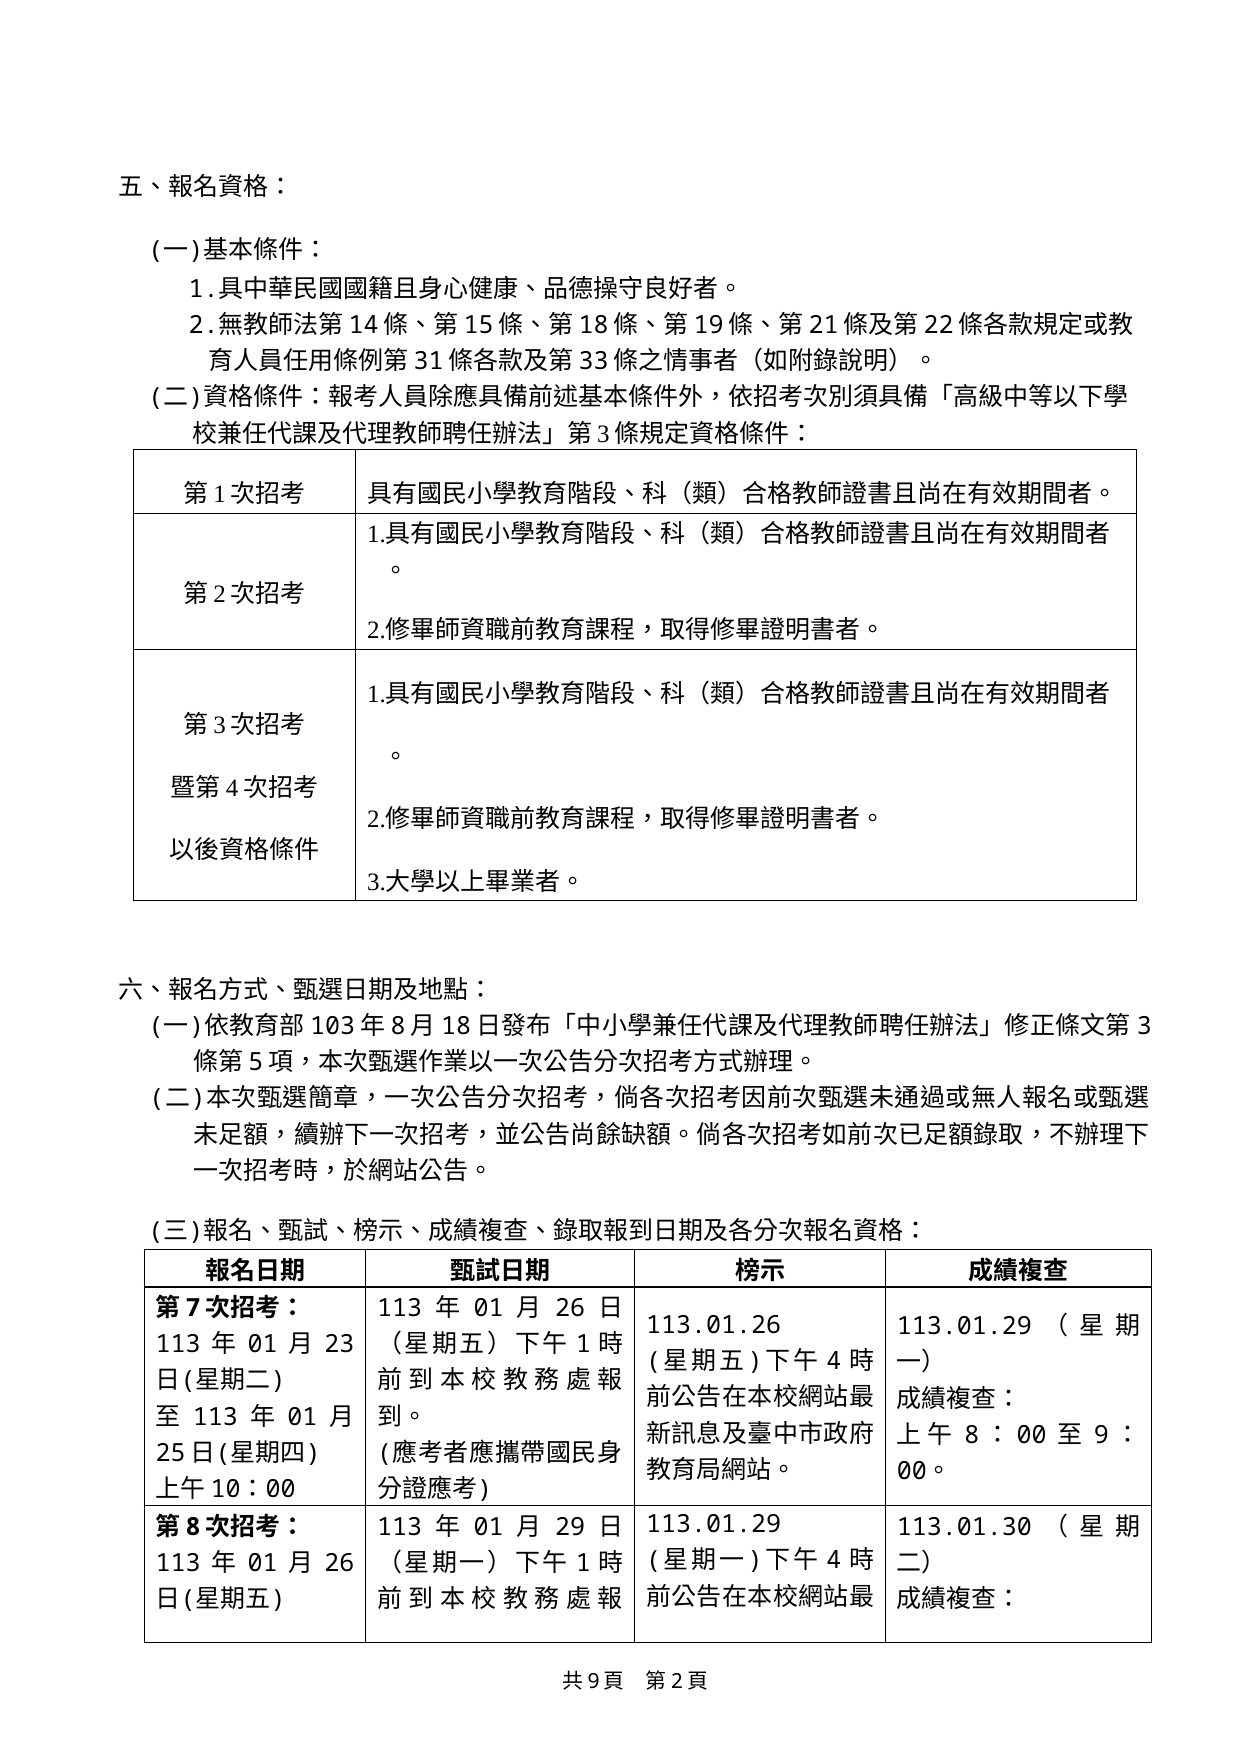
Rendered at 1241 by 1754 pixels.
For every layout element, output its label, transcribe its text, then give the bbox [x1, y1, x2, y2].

table_header 具有國民小學教育階段、科（類）合格教師證書且尚在有效期間者。 [356, 450, 1136, 513]
text 1.具中華民國國籍且身心健康、品德操守良好者。 [158, 268, 1152, 304]
text (一)基本條件： [118, 206, 1152, 268]
text (三)報名、甄試、榜示、成績複查、錄取報到日期及各分次報名資格： [118, 1187, 1152, 1249]
text 六、報名方式、甄選日期及地點： [118, 969, 1152, 1005]
text (二)本次甄選簡章，一次公告分次招考，倘各次招考因前次甄選未通過或無人報名或甄選未足額，續辦下一次招考，並公告尚餘缺額。倘各次招考如前次已足額錄取，不辦理下一次招考時，於網站公告。 [118, 1078, 1152, 1187]
table_cell 113年01月26日（星期五）下午1時前到本校教務處報到。 (應考者應攜帶國民身分證應考) [366, 1288, 634, 1505]
table_cell 第8次招考： 113年01月26日(星期五) [145, 1506, 365, 1642]
text 五、報名資格： [118, 143, 1152, 206]
table_header 榜示 [635, 1250, 885, 1286]
table_header 第1次招考 [134, 450, 355, 513]
text (二)資格條件：報考人員除應具備前述基本條件外，依招考次別須具備「高級中等以下學校兼任代課及代理教師聘任辦法」第3條規定資格條件： [118, 377, 1152, 449]
table_cell 第2次招考 [134, 514, 355, 649]
table_cell 第3次招考 暨第4次招考 以後資格條件 [134, 650, 355, 900]
table_header 報名日期 [145, 1250, 365, 1286]
table_header 甄試日期 [366, 1250, 634, 1286]
table_cell 113年01月29日（星期一）下午1時前到本校教務處報 [366, 1506, 634, 1642]
table_cell 1.具有國民小學教育階段、科（類）合格教師證書且尚在有效期間者 。 2.修畢師資職前教育課程，取得修畢證明書者。 3.大學以上畢業者。 [356, 650, 1136, 900]
table_cell 113.01.26 (星期五)下午4時前公告在本校網站最新訊息及臺中市政府教育局網站。 [635, 1288, 885, 1505]
text (一)依教育部103年8月18日發布「中小學兼任代課及代理教師聘任辦法」修正條文第3條第5項，本次甄選作業以一次公告分次招考方式辦理。 [118, 1005, 1152, 1078]
table_header 成績複查 [886, 1250, 1151, 1286]
table_cell 113.01.29 (星期一)下午4時前公告在本校網站最 [635, 1506, 885, 1642]
table_cell 1.具有國民小學教育階段、科（類）合格教師證書且尚在有效期間者 。 2.修畢師資職前教育課程，取得修畢證明書者。 [356, 514, 1136, 649]
table_cell 第7次招考： 113年01月23日(星期二) 至113年01月25日(星期四) 上午10：00 [145, 1288, 365, 1505]
text 2.無教師法第14條、第15條、第18條、第19條、第21條及第22條各款規定或教育人員任用條例第31條各款及第33條之情事者（如附錄說明）。 [158, 304, 1152, 377]
table_cell 113.01.30（星期二） 成績複查： [886, 1506, 1151, 1642]
table_cell 113.01.29（星期一） 成績複查： 上午8：00至9：00。 [886, 1288, 1151, 1505]
